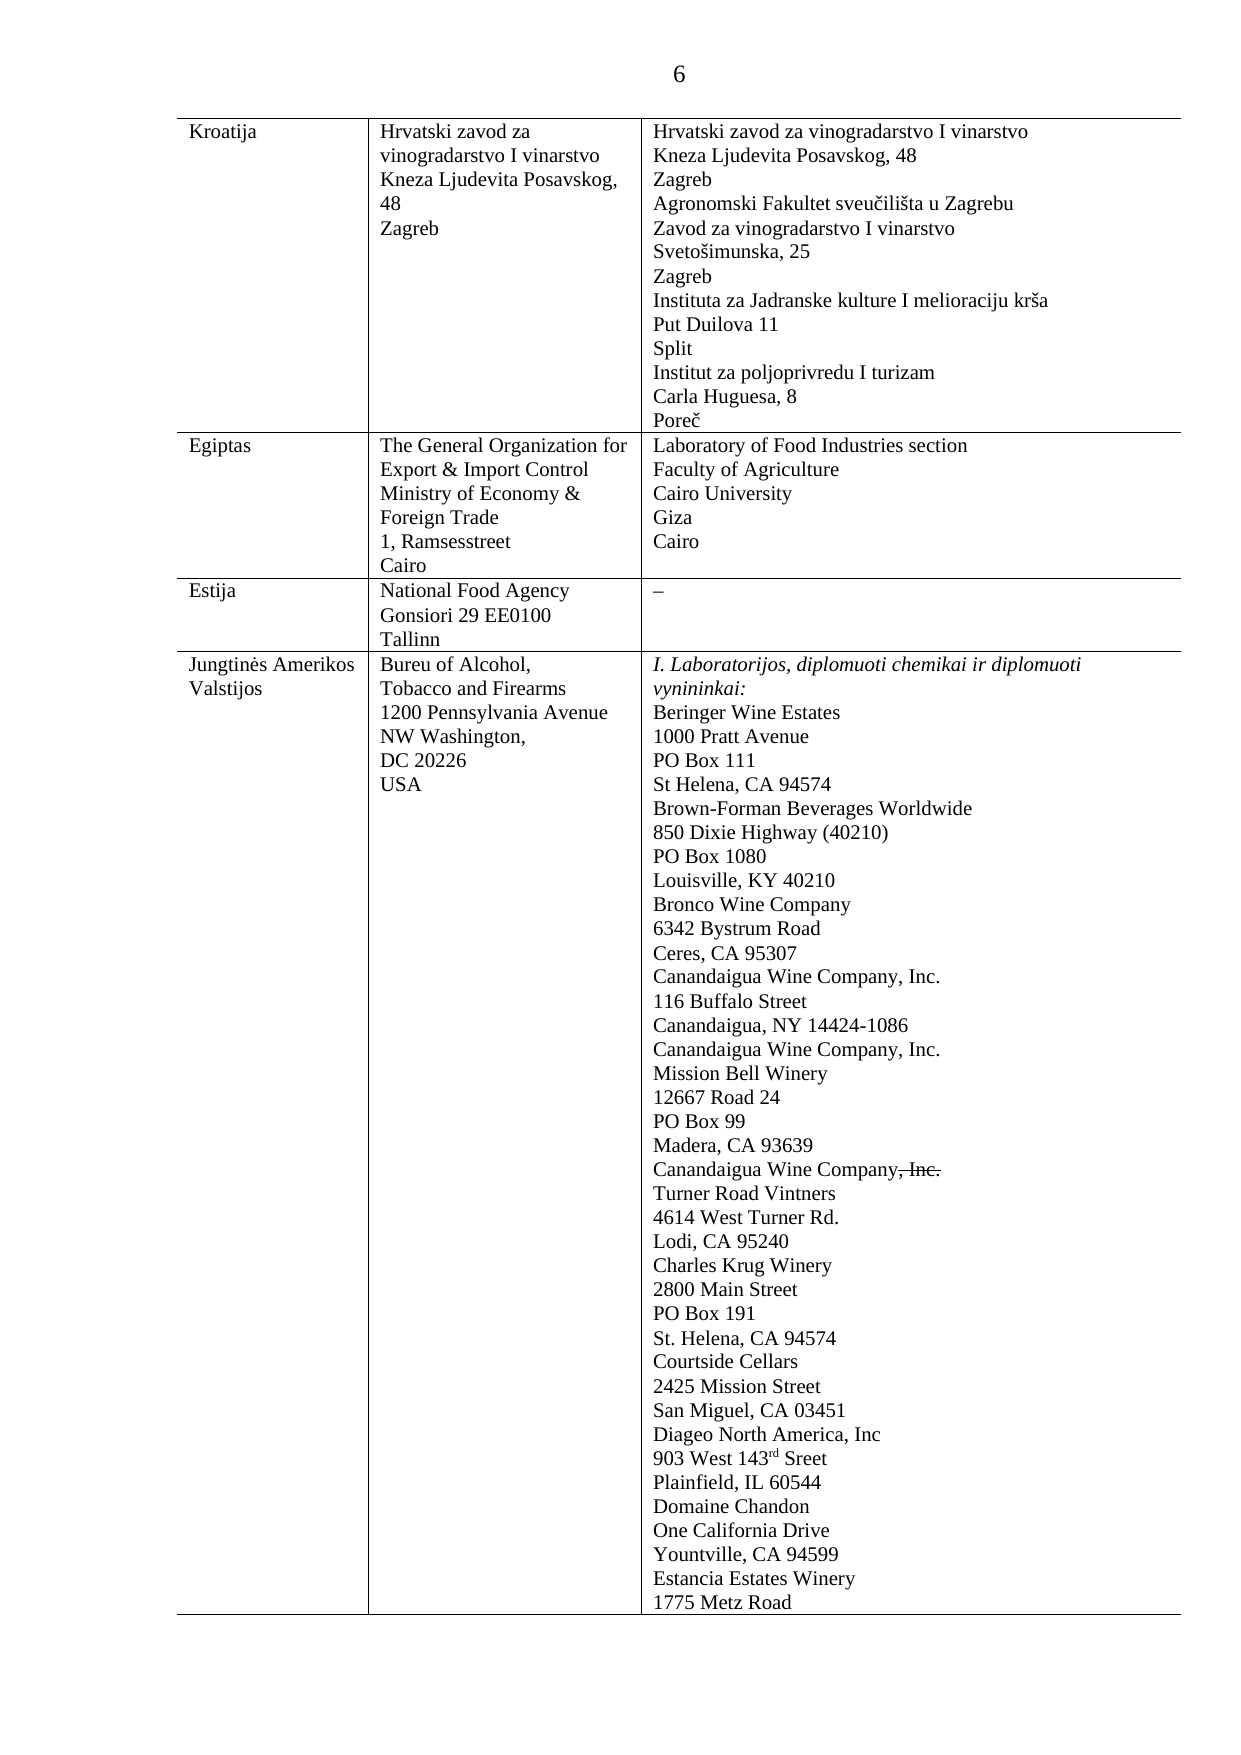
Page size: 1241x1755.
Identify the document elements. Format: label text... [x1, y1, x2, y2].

table_cell Estija [177, 579, 368, 651]
table_cell Bureu of Alcohol, Tobacco and Firearms 1200 Pennsylvania Avenue NW Washington, DC 20226 USA [369, 652, 641, 1614]
table_cell Egiptas [177, 433, 368, 577]
table_cell National Food Agency Gonsiori 29 EE0100 Tallinn [369, 579, 641, 651]
table_cell Jungtinės Amerikos Valstijos [177, 652, 368, 1614]
table_cell – [642, 579, 1181, 651]
table_cell I. Laboratorijos, diplomuoti chemikai ir diplomuoti vynininkai: Beringer Wine Estates 1000 Pratt Avenue PO Box 111 St Helena, CA 94574 Brown-Forman Beverages Worldwide 850 Dixie Highway (40210) PO Box 1080 Louisville, KY 40210 Bronco Wine Company 6342 Bystrum Road Ceres, CA 95307 Canandaigua Wine Company, Inc. 116 Buffalo Street Canandaigua, NY 14424-1086 Canandaigua Wine Company, Inc. Mission Bell Winery 12667 Road 24 PO Box 99 Madera, CA 93639 Canandaigua Wine Company, Inc. Turner Road Vintners 4614 West Turner Rd. Lodi, CA 95240 Charles Krug Winery 2800 Main Street PO Box 191 St. Helena, CA 94574 Courtside Cellars 2425 Mission Street San Miguel, CA 03451 Diageo North America, Inc 903 West 143rd Sreet Plainfield, IL 60544 Domaine Chandon One California Drive Yountville, CA 94599 Estancia Estates Winery 1775 Metz Road [642, 652, 1181, 1614]
table_cell Hrvatski zavod za vinogradarstvo I vinarstvo Kneza Ljudevita Posavskog, 48 Zagreb [369, 119, 641, 432]
table_cell Laboratory of Food Industries section Faculty of Agriculture Cairo University Giza Cairo [642, 433, 1181, 577]
table_cell Kroatija [177, 119, 368, 432]
table_cell The General Organization for Export & Import Control Ministry of Economy & Foreign Trade 1, Ramsesstreet Cairo [369, 433, 641, 577]
table_cell Hrvatski zavod za vinogradarstvo I vinarstvo Kneza Ljudevita Posavskog, 48 Zagreb Agronomski Fakultet sveučilišta u Zagrebu Zavod za vinogradarstvo I vinarstvo Svetošimunska, 25 Zagreb Instituta za Jadranske kulture I melioraciju krša Put Duilova 11 Split Institut za poljoprivredu I turizam Carla Huguesa, 8 Poreč [642, 119, 1181, 432]
